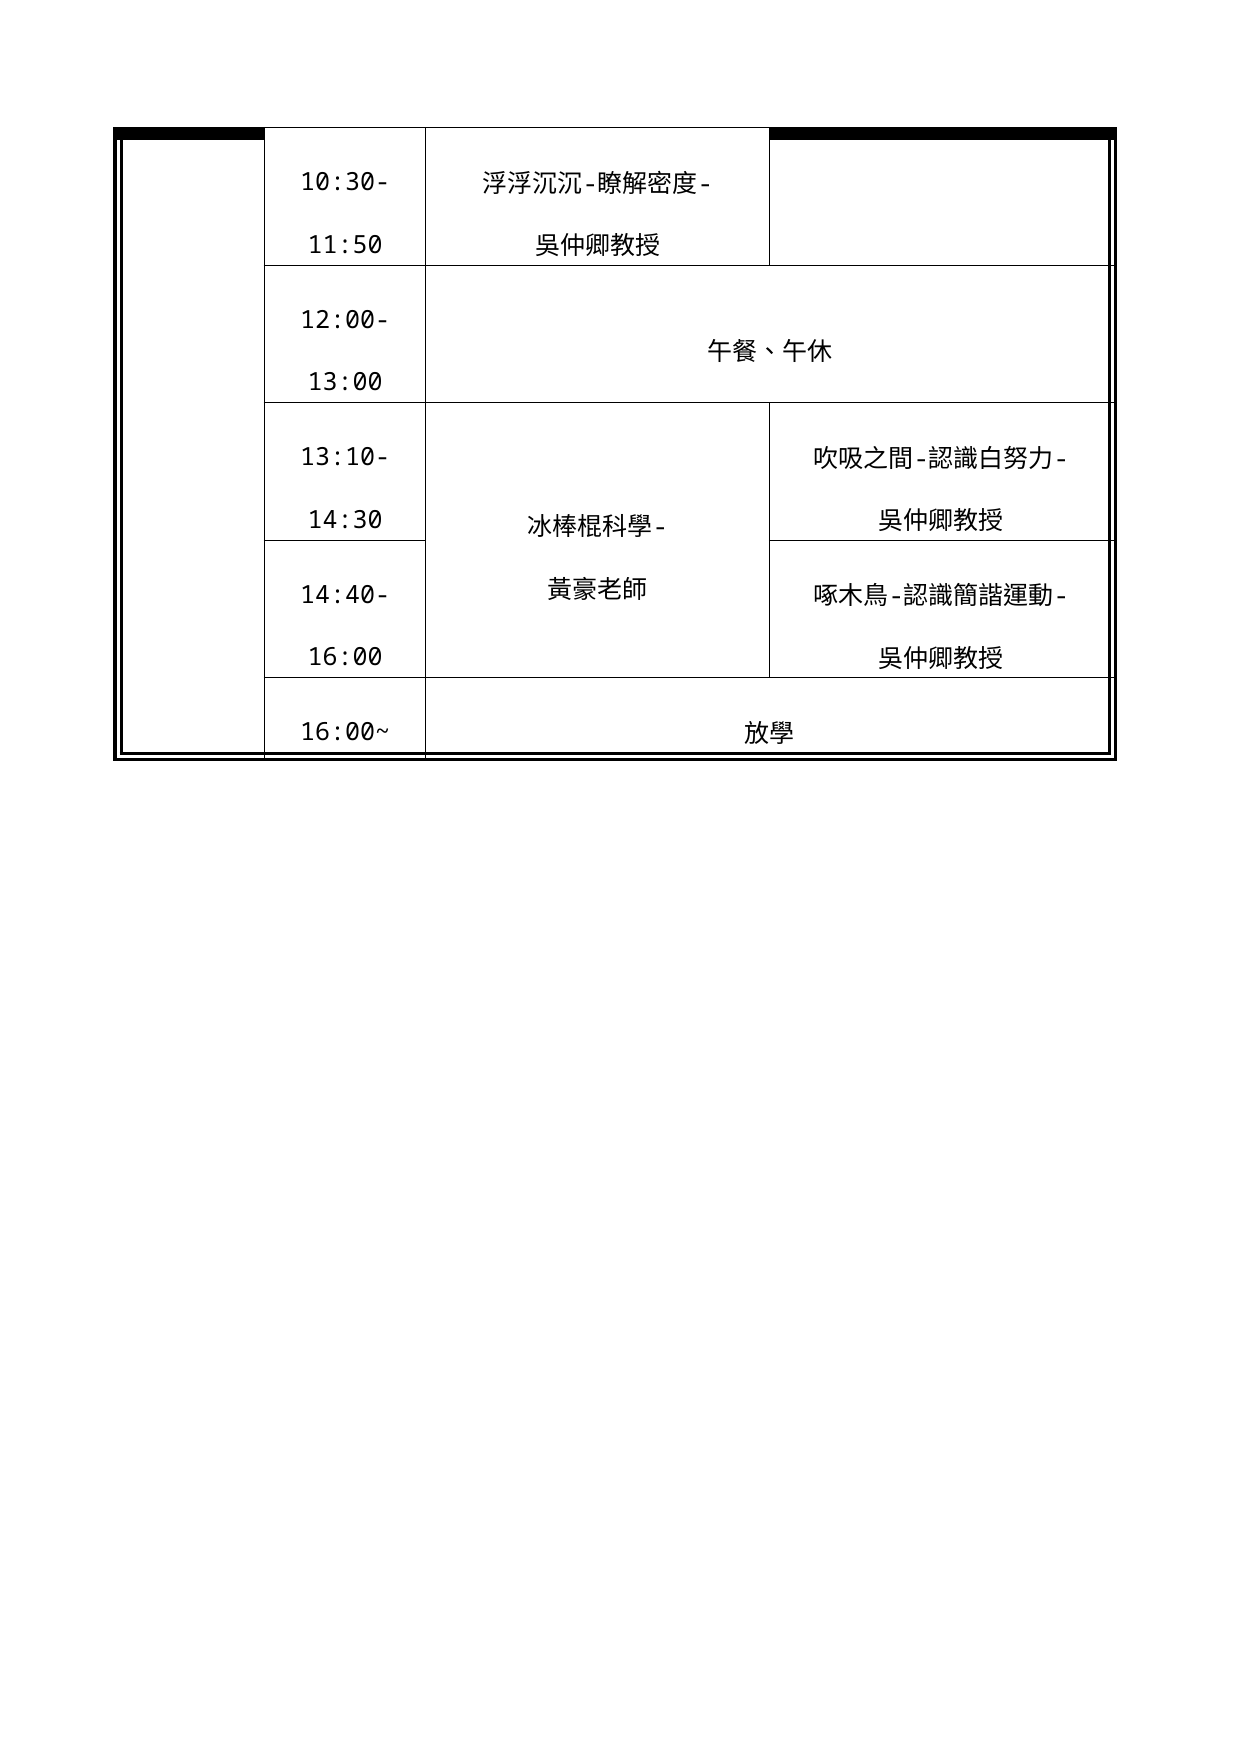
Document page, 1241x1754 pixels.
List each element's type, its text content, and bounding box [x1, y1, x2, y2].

table_cell 10:30-11:50 [265, 128, 425, 264]
table_cell 13:10-14:30 [265, 403, 425, 539]
table_cell 放學 [426, 678, 1108, 752]
table_cell 浮浮沉沉-瞭解密度- 吳仲卿教授 [426, 128, 769, 264]
table_cell 冰棒棍科學- 黃豪老師 [426, 403, 769, 677]
table_cell [770, 140, 1108, 264]
table_cell 啄木鳥-認識簡諧運動- 吳仲卿教授 [770, 541, 1108, 677]
table_cell 16:00~ [265, 678, 425, 752]
table_cell 14:40-16:00 [265, 541, 425, 677]
table_cell 午餐、午休 [426, 266, 1108, 402]
table_cell [123, 140, 264, 752]
table_cell 吹吸之間-認識白努力- 吳仲卿教授 [770, 403, 1108, 539]
table_cell 12:00-13:00 [265, 266, 425, 402]
